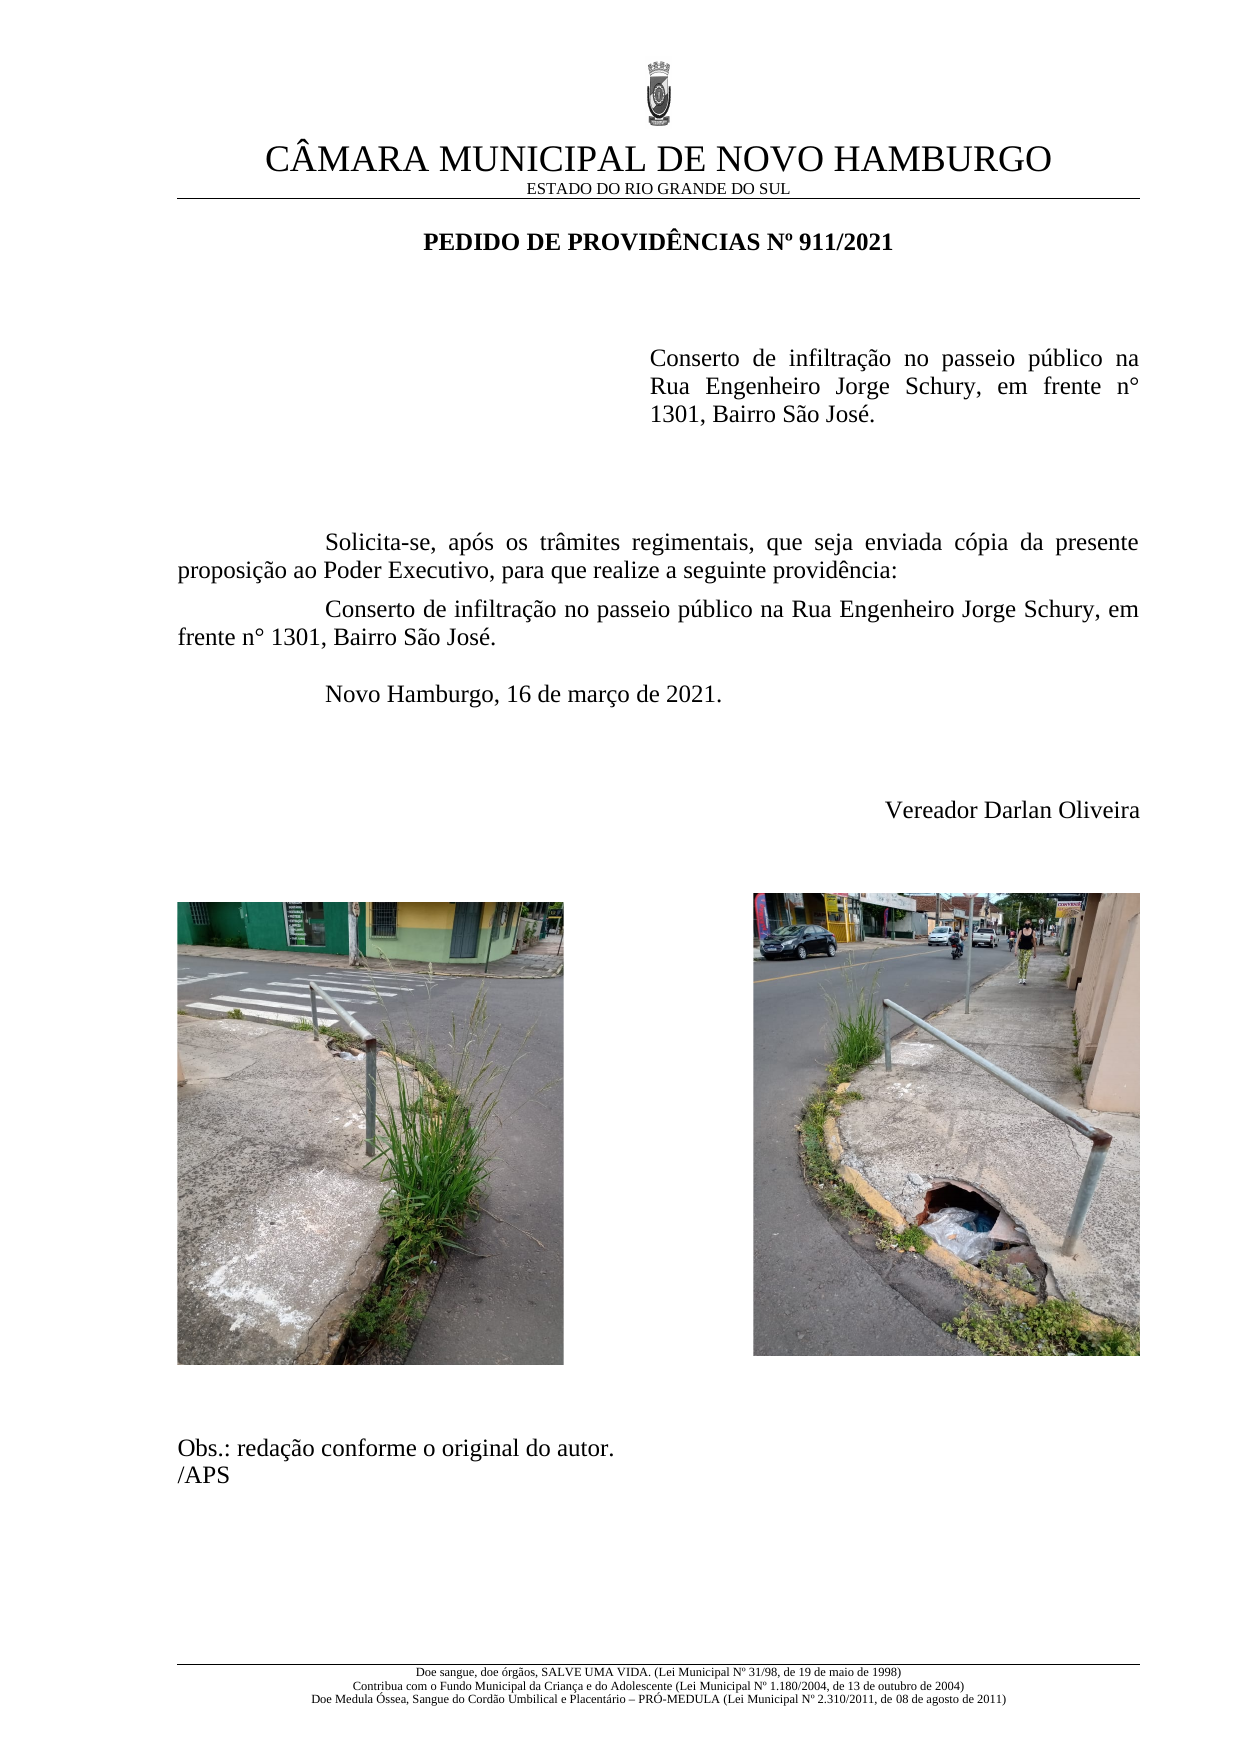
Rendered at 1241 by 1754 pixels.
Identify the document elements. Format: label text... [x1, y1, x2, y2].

text Conserto de infiltração no passeio público na Rua Engenheiro Jorge Schury, em frente n° 1301, Bairro São José. [177, 595, 1140, 651]
text Vereador Darlan Oliveira [649, 796, 1140, 824]
text Obs.: redação conforme o original do autor. [177, 1434, 1140, 1461]
text Novo Hamburgo, 16 de março de 2021. [177, 680, 1140, 708]
list Conserto de infiltração no passeio público na Rua Engenheiro Jorge Schury, em frente n° 1301, Bairro São José. [649, 344, 1140, 428]
text PEDIDO DE PROVIDÊNCIAS Nº 911/2021 [177, 228, 1140, 256]
picture [177, 902, 564, 1365]
text Solicita-se, após os trâmites regimentais, que seja enviada cópia da presente proposição ao Poder Executivo, para que realize a seguinte providência: [177, 528, 1140, 583]
text /APS [177, 1461, 1140, 1489]
picture [753, 893, 1140, 1356]
